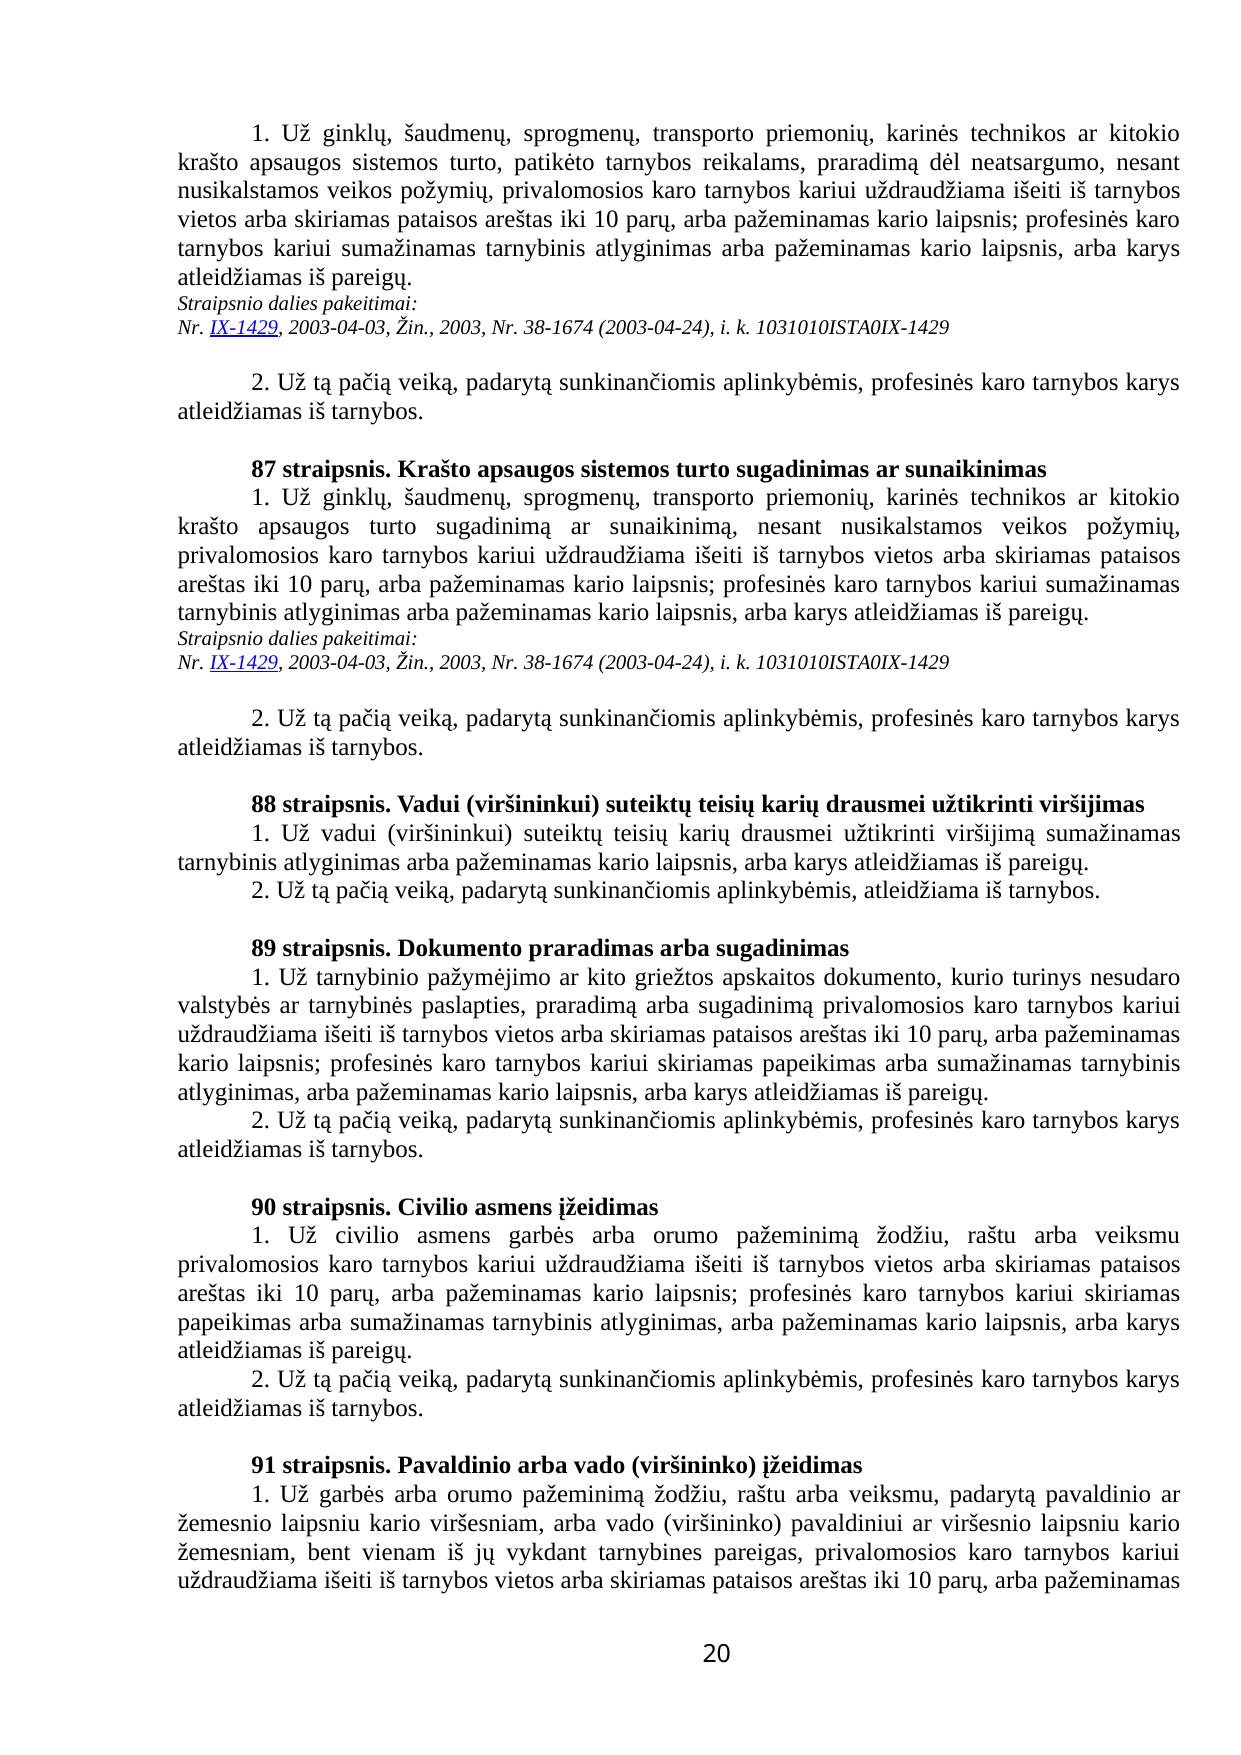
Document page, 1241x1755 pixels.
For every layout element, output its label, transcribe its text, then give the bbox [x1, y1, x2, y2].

text Straipsnio dalies pakeitimai: [177, 291, 1181, 315]
text 2. Už tą pačią veiką, padarytą sunkinančiomis aplinkybėmis, profesinės karo tarnybos karys atleidžiamas iš tarnybos. [177, 1106, 1181, 1163]
text Straipsnio dalies pakeitimai: [177, 626, 1181, 650]
text 1. Už garbės arba orumo pažeminimą žodžiu, raštu arba veiksmu, padarytą pavaldinio ar žemesnio laipsniu kario viršesniam, arba vado (viršininko) pavaldiniui ar viršesnio laipsniu kario žemesniam, bent vienam iš jų vykdant tarnybines pareigas, privalomosios karo tarnybos kariui uždraudžiama išeiti iš tarnybos vietos arba skiriamas pataisos areštas iki 10 parų, arba pažeminamas [177, 1479, 1181, 1594]
text 2. Už tą pačią veiką, padarytą sunkinančiomis aplinkybėmis, atleidžiama iš tarnybos. [177, 876, 1181, 904]
text 2. Už tą pačią veiką, padarytą sunkinančiomis aplinkybėmis, profesinės karo tarnybos karys atleidžiamas iš tarnybos. [177, 367, 1181, 425]
text 1. Už tarnybinio pažymėjimo ar kito griežtos apskaitos dokumento, kurio turinys nesudaro valstybės ar tarnybinės paslapties, praradimą arba sugadinimą privalomosios karo tarnybos kariui uždraudžiama išeiti iš tarnybos vietos arba skiriamas pataisos areštas iki 10 parų, arba pažeminamas kario laipsnis; profesinės karo tarnybos kariui skiriamas papeikimas arba sumažinamas tarnybinis atlyginimas, arba pažeminamas kario laipsnis, arba karys atleidžiamas iš pareigų. [177, 962, 1181, 1106]
text 1. Už civilio asmens garbės arba orumo pažeminimą žodžiu, raštu arba veiksmu privalomosios karo tarnybos kariui uždraudžiama išeiti iš tarnybos vietos arba skiriamas pataisos areštas iki 10 parų, arba pažeminamas kario laipsnis; profesinės karo tarnybos kariui skiriamas papeikimas arba sumažinamas tarnybinis atlyginimas, arba pažeminamas kario laipsnis, arba karys atleidžiamas iš pareigų. [177, 1221, 1181, 1364]
text Nr. IX-1429, 2003-04-03, Žin., 2003, Nr. 38-1674 (2003-04-24), i. k. 1031010ISTA0IX-1429 [177, 650, 1181, 674]
text 88 straipsnis. Vadui (viršininkui) suteiktų teisių karių drausmei užtikrinti viršijimas [177, 789, 1181, 818]
text 91 straipsnis. Pavaldinio arba vado (viršininko) įžeidimas [177, 1451, 1181, 1479]
text 89 straipsnis. Dokumento praradimas arba sugadinimas [177, 933, 1181, 962]
text 1. Už vadui (viršininkui) suteiktų teisių karių drausmei užtikrinti viršijimą sumažinamas tarnybinis atlyginimas arba pažeminamas kario laipsnis, arba karys atleidžiamas iš pareigų. [177, 818, 1181, 876]
text 90 straipsnis. Civilio asmens įžeidimas [177, 1192, 1181, 1221]
text 2. Už tą pačią veiką, padarytą sunkinančiomis aplinkybėmis, profesinės karo tarnybos karys atleidžiamas iš tarnybos. [177, 703, 1181, 761]
text 2. Už tą pačią veiką, padarytą sunkinančiomis aplinkybėmis, profesinės karo tarnybos karys atleidžiamas iš tarnybos. [177, 1364, 1181, 1422]
text Nr. IX-1429, 2003-04-03, Žin., 2003, Nr. 38-1674 (2003-04-24), i. k. 1031010ISTA0IX-1429 [177, 315, 1181, 339]
text 87 straipsnis. Krašto apsaugos sistemos turto sugadinimas ar sunaikinimas [177, 454, 1181, 482]
text 1. Už ginklų, šaudmenų, sprogmenų, transporto priemonių, karinės technikos ar kitokio krašto apsaugos turto sugadinimą ar sunaikinimą, nesant nusikalstamos veikos požymių, privalomosios karo tarnybos kariui uždraudžiama išeiti iš tarnybos vietos arba skiriamas pataisos areštas iki 10 parų, arba pažeminamas kario laipsnis; profesinės karo tarnybos kariui sumažinamas tarnybinis atlyginimas arba pažeminamas kario laipsnis, arba karys atleidžiamas iš pareigų. [177, 482, 1181, 626]
text 1. Už ginklų, šaudmenų, sprogmenų, transporto priemonių, karinės technikos ar kitokio krašto apsaugos sistemos turto, patikėto tarnybos reikalams, praradimą dėl neatsargumo, nesant nusikalstamos veikos požymių, privalomosios karo tarnybos kariui uždraudžiama išeiti iš tarnybos vietos arba skiriamas pataisos areštas iki 10 parų, arba pažeminamas kario laipsnis; profesinės karo tarnybos kariui sumažinamas tarnybinis atlyginimas arba pažeminamas kario laipsnis, arba karys atleidžiamas iš pareigų. [177, 118, 1181, 291]
